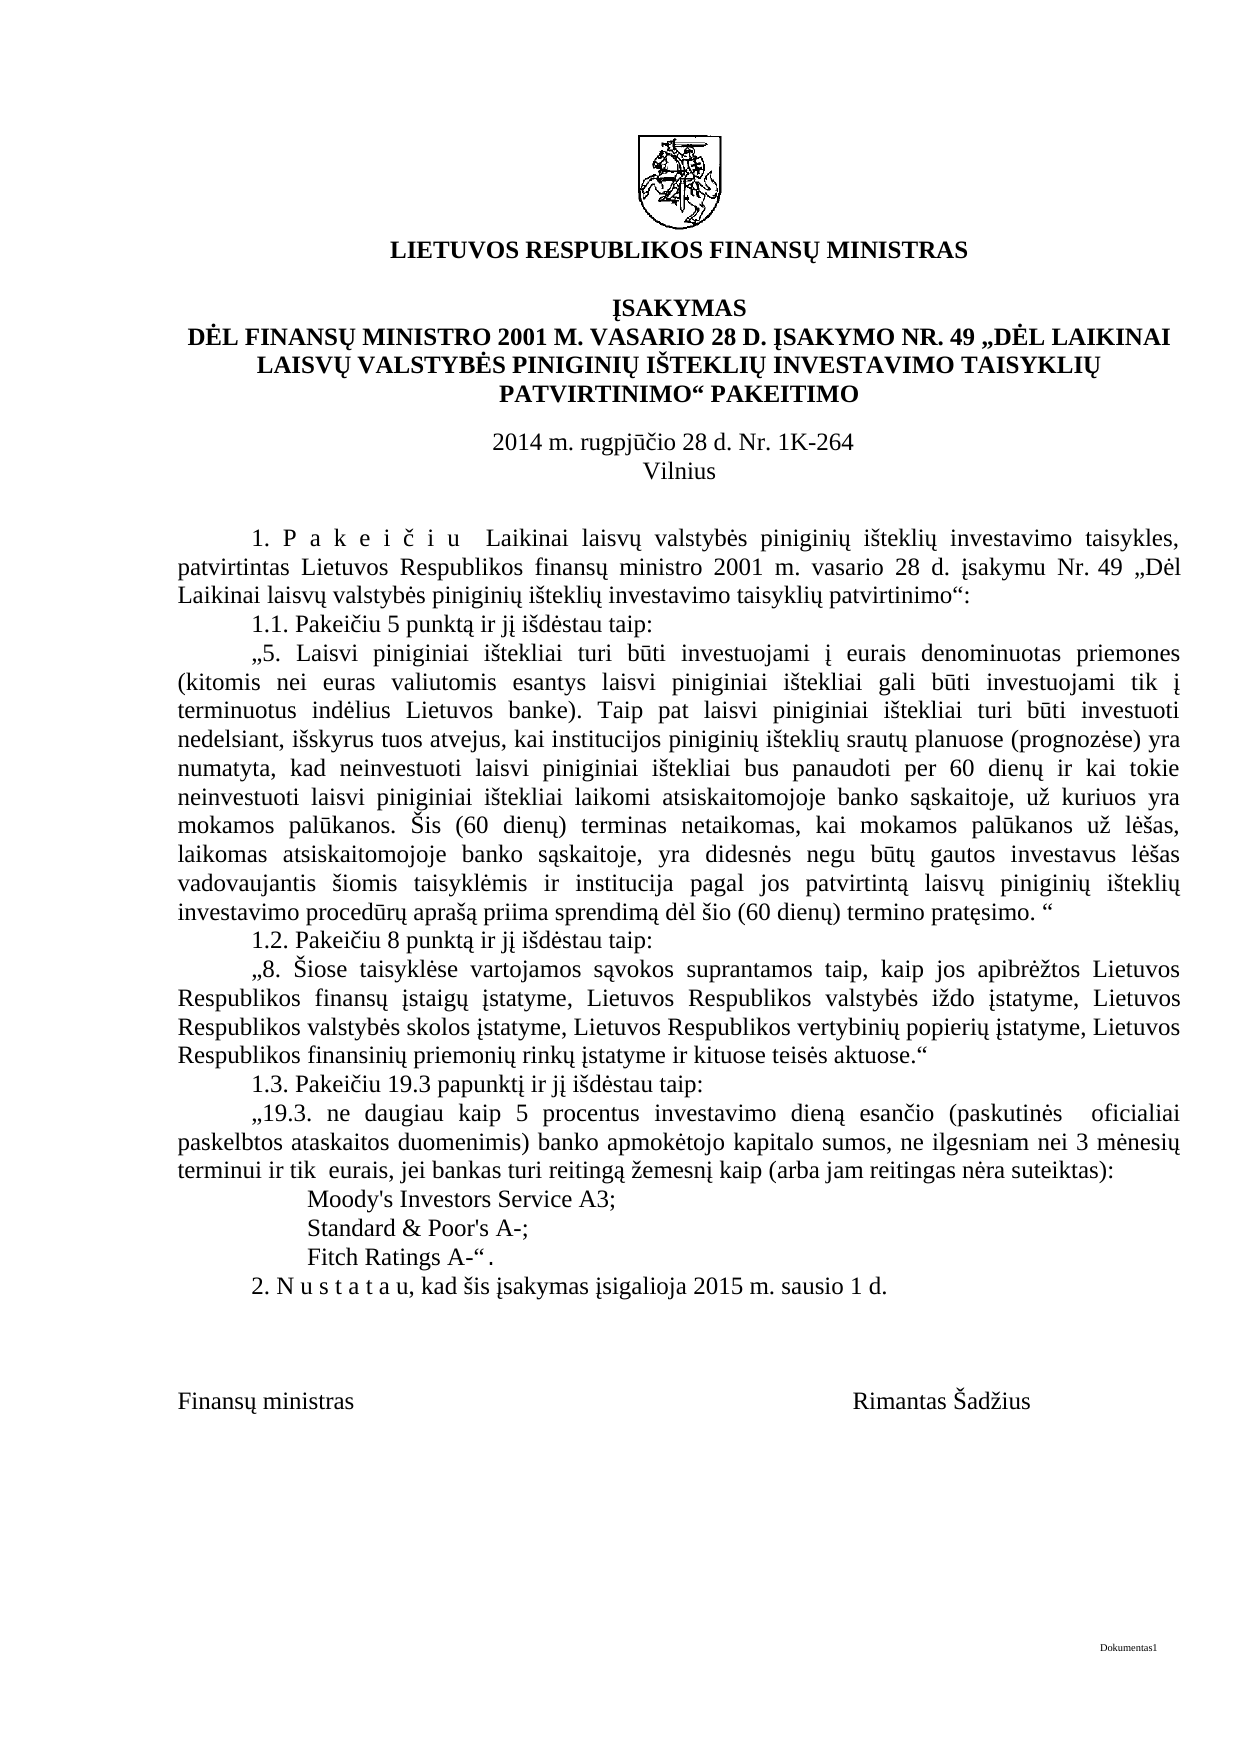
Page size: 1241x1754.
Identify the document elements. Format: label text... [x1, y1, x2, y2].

text Finansų ministras Rimantas Šadžius [177, 1386, 1181, 1415]
text „8. Šiose taisyklėse vartojamos sąvokos suprantamos taip, kaip jos apibrėžtos Lietuvos Respublikos finansų įstaigų įstatyme, Lietuvos Respublikos valstybės iždo įstatyme, Lietuvos Respublikos valstybės skolos įstatyme, Lietuvos Respublikos vertybinių popierių įstatyme, Lietuvos Respublikos finansinių priemonių rinkų įstatyme ir kituose teisės aktuose.“ [177, 954, 1181, 1069]
text 1.1. Pakeičiu 5 punktą ir jį išdėstau taip: [177, 609, 1181, 638]
text Vilnius [177, 456, 1181, 484]
text 1.3. Pakeičiu 19.3 papunktį ir jį išdėstau taip: [177, 1069, 1181, 1098]
text 1. P a k e i č i u Laikinai laisvų valstybės piniginių išteklių investavimo taisykles, patvirtintas Lietuvos Respublikos finansų ministro 2001 m. vasario 28 d. įsakymu Nr. 49 „Dėl Laikinai laisvų valstybės piniginių išteklių investavimo taisyklių patvirtinimo“: [177, 523, 1181, 609]
text 1.2. Pakeičiu 8 punktą ir jį išdėstau taip: [177, 925, 1181, 954]
text 2014 m. rugpjūčio 28 d. Nr. 1K-264 [177, 427, 1181, 456]
text ĮSAKYMAS [177, 293, 1181, 322]
text Fitch Ratings A-“. [277, 1242, 1181, 1271]
text „5. Laisvi piniginiai ištekliai turi būti investuojami į eurais denominuotas priemones (kitomis nei euras valiutomis esantys laisvi piniginiai ištekliai gali būti investuojami tik į terminuotus indėlius Lietuvos banke). Taip pat laisvi piniginiai ištekliai turi būti investuoti nedelsiant, išskyrus tuos atvejus, kai institucijos piniginių išteklių srautų planuose (prognozėse) yra numatyta, kad neinvestuoti laisvi piniginiai ištekliai bus panaudoti per 60 dienų ir kai tokie neinvestuoti laisvi piniginiai ištekliai laikomi atsiskaitomojoje banko sąskaitoje, už kuriuos yra mokamos palūkanos. Šis (60 dienų) terminas netaikomas, kai mokamos palūkanos už lėšas, laikomas atsiskaitomojoje banko sąskaitoje, yra didesnės negu būtų gautos investavus lėšas vadovaujantis šiomis taisyklėmis ir institucija pagal jos patvirtintą laisvų piniginių išteklių investavimo procedūrų aprašą priima sprendimą dėl šio (60 dienų) termino pratęsimo. “ [177, 638, 1181, 925]
text Moody's Investors Service A3; [277, 1184, 1181, 1213]
text „19.3. ne daugiau kaip 5 procentus investavimo dieną esančio (paskutinės oficialiai paskelbtos ataskaitos duomenimis) banko apmokėtojo kapitalo sumos, ne ilgesniam nei 3 mėnesių terminui ir tik eurais, jei bankas turi reitingą žemesnį kaip (arba jam reitingas nėra suteiktas): [177, 1098, 1181, 1184]
text 2. N u s t a t a u, kad šis įsakymas įsigalioja 2015 m. sausio 1 d. [177, 1271, 1181, 1300]
text DĖL FINANSŲ MINISTRO 2001 M. VASARIO 28 D. ĮSAKYMO NR. 49 „DĖL LAIKINAI LAISVŲ VALSTYBĖS PINIGINIŲ IŠTEKLIŲ INVESTAVIMO TAISYKLIŲ PATVIRTINIMO“ PAKEITIMO [177, 322, 1181, 408]
text Standard & Poor's A-; [277, 1213, 1181, 1242]
text LIETUVOS RESPUBLIKOS FINANSŲ MINISTRAS [177, 235, 1181, 264]
